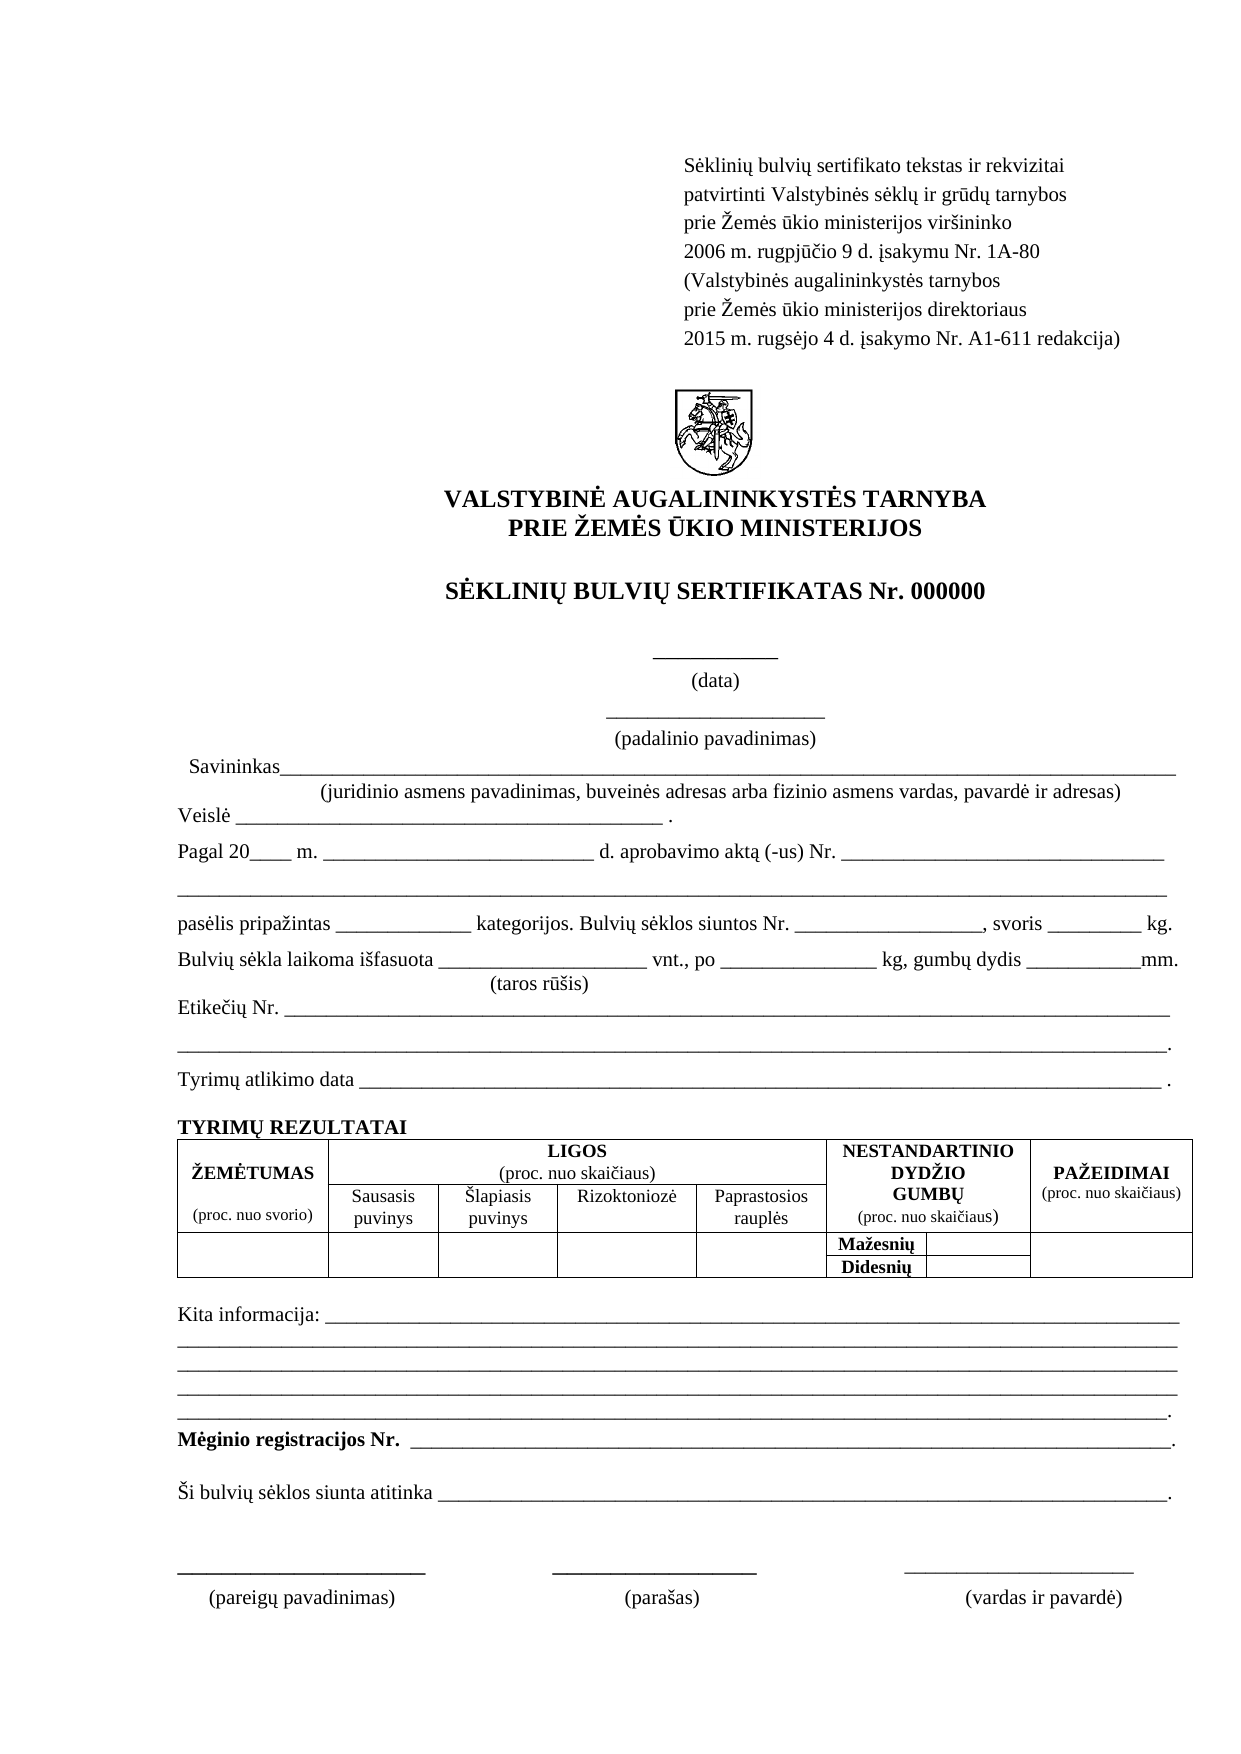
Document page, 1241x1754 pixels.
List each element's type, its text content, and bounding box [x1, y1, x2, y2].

table_cell Šlapiasis puvinys [439, 1185, 557, 1232]
text Etikečių Nr. _____________________________________________________________________________________ [177, 995, 1181, 1019]
text pasėlis pripažintas _____________ kategorijos. Bulvių sėklos siuntos Nr. __________________, svoris _________ kg. [177, 911, 1181, 935]
text Pagal 20____ m. __________________________ d. aprobavimo aktą (-us) Nr. _______________________________ [177, 839, 1181, 863]
table_cell [927, 1256, 1030, 1277]
text patvirtinti Valstybinės sėklų ir grūdų tarnybos [683, 181, 1240, 206]
text (padalinio pavadinimas) [177, 726, 1240, 750]
table_header PAŽEIDIMAI (proc. nuo skaičiaus) [1031, 1140, 1192, 1232]
text TYRIMŲ REZULTATAI [177, 1115, 1181, 1139]
table_cell [439, 1233, 557, 1277]
table_cell Paprastosios rauplės [697, 1185, 826, 1232]
text ________________________________________________________________________________________________ [177, 1326, 1181, 1350]
text _______________________________________________________________________________________________. [177, 1398, 1240, 1422]
text prie Žemės ūkio ministerijos direktoriaus [683, 297, 1240, 321]
text VALSTYBINĖ AUGALININKYSTĖS TARNYBA [177, 484, 1240, 513]
text Veislė _________________________________________ . [177, 803, 1181, 827]
table_cell [1031, 1233, 1192, 1277]
table_cell [697, 1233, 826, 1277]
text ________________________________________________________________________________________________ [177, 1350, 1181, 1374]
text 2015 m. rugsėjo 4 d. įsakymo Nr. A1-611 redakcija) [683, 326, 1240, 350]
text Mėginio registracijos Nr. _________________________________________________________________________. [177, 1427, 1240, 1451]
text Kita informacija: __________________________________________________________________________________ [177, 1302, 1181, 1326]
table_cell Sausasis puvinys [329, 1185, 438, 1232]
table_cell Rizoktoniozė [558, 1185, 696, 1232]
table_header NESTANDARTINIO DYDŽIO GUMBŲ (proc. nuo skaičiaus) [827, 1140, 1030, 1232]
text (pareigų pavadinimas) (parašas) (vardas ir pavardė) [177, 1585, 1240, 1609]
text __________ [177, 633, 1240, 662]
text (taros rūšis) [177, 971, 1181, 995]
text Ši bulvių sėklos siunta atitinka ______________________________________________________________________. [177, 1480, 1181, 1504]
table_cell Mažesnių [827, 1233, 926, 1254]
table_cell [178, 1233, 328, 1277]
text (Valstybinės augalininkystės tarnybos [683, 268, 1240, 292]
text (data) [177, 668, 1240, 692]
text _______________________________________________________________________________________________ [177, 875, 1181, 899]
text _______________________________________________________________________________________________. [177, 1031, 1181, 1055]
text _____________________ [177, 697, 1240, 721]
table_cell [927, 1233, 1030, 1254]
table_cell [329, 1233, 438, 1277]
text Bulvių sėkla laikoma išfasuota ____________________ vnt., po _______________ kg, gumbų dydis ___________mm. [177, 947, 1181, 971]
text PRIE ŽEMĖS ŪKIO MINISTERIJOS [177, 513, 1240, 542]
text ________________________________________________________________________________________________ [177, 1374, 1181, 1398]
text prie Žemės ūkio ministerijos viršininko [683, 210, 1240, 234]
table_cell [558, 1233, 696, 1277]
table_header Savininkas______________________________________________________________________________________ (juridinio asmens pavadinimas, buveinės adresas arba fizinio asmens vardas, pavardė ir adresas) [177, 755, 1192, 803]
text 2006 m. rugpjūčio 9 d. įsakymu Nr. 1A-80 [683, 239, 1240, 263]
table_header LIGOS (proc. nuo skaičiaus) [329, 1140, 826, 1184]
table_cell Didesnių [827, 1256, 926, 1277]
text Sėklinių bulvių sertifikato tekstas ir rekvizitai [683, 153, 1240, 177]
text SĖKLINIŲ BULVIŲ SERTIFIKATAS Nr. 000000 [177, 576, 1240, 605]
table_header ŽEMĖTUMAS (proc. nuo svorio) [178, 1140, 328, 1232]
text _________________ ______________ ______________________ [177, 1544, 1240, 1578]
text Tyrimų atlikimo data _____________________________________________________________________________ . [177, 1067, 1181, 1091]
